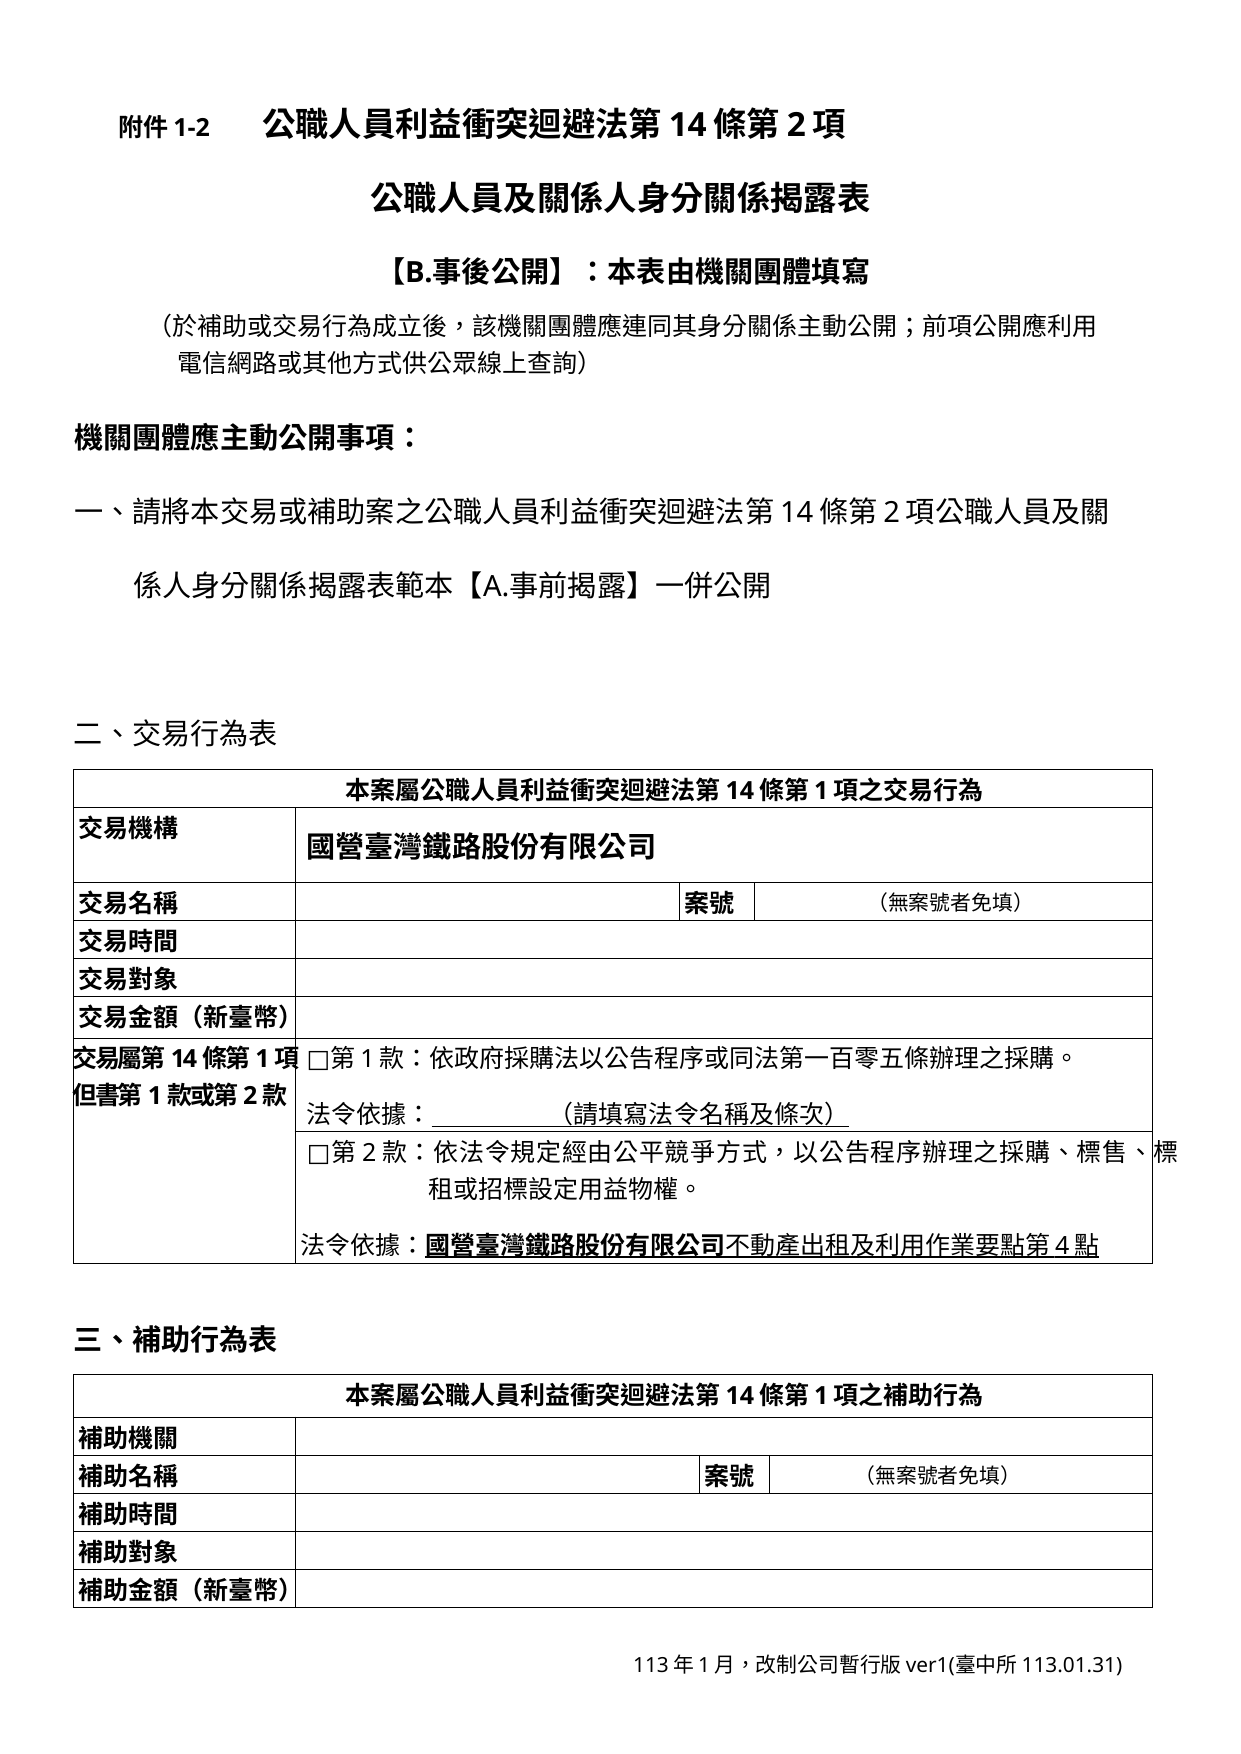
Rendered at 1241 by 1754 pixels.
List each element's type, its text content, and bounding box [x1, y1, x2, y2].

table_cell 交易金額（新臺幣） [74, 997, 295, 1037]
table_cell 案號 [700, 1456, 769, 1493]
table_cell 交易名稱 [74, 883, 295, 920]
table_cell 交易屬第14條第1項 但書第1款或第2款 [74, 1039, 295, 1262]
table_header 本案屬公職人員利益衝突迴避法第14條第1項之補助行為 [74, 1375, 1152, 1417]
table_cell （無案號者免填） [755, 883, 1152, 920]
table_cell [296, 1532, 1152, 1569]
text 附件1-2 公職人員利益衝突迴避法第14條第2項 [118, 85, 1122, 159]
table_cell 案號 [680, 883, 754, 920]
text 【B.事後公開】：本表由機關團體填寫 [15, 233, 1231, 307]
table_cell 交易機構 [74, 808, 295, 882]
table_cell □第2款：依法令規定經由公平競爭方式，以公告程序辦理之採購、標售、標租或招標設定用益物權。 法令依據：國營臺灣鐵路股份有限公司不動產出租及利用作業要點第4點 [296, 1132, 1152, 1262]
table_cell 交易時間 [74, 921, 295, 958]
table_cell [296, 1418, 1152, 1455]
table_cell [296, 1456, 699, 1493]
table_cell 補助名稱 [74, 1456, 295, 1493]
text （於補助或交易行為成立後，該機關團體應連同其身分關係主動公開；前項公開應利用電信網路或其他方式供公眾線上查詢） [148, 307, 1122, 381]
text 一、請將本交易或補助案之公職人員利益衝突迴避法第14條第2項公職人員及關係人身分關係揭露表範本【A.事前揭露】一併公開 [74, 473, 1122, 621]
table_cell □第1款：依政府採購法以公告程序或同法第一百零五條辦理之採購。 法令依據： （請填寫法令名稱及條次） [296, 1039, 1152, 1131]
table_cell [296, 997, 1152, 1037]
table_cell [296, 1494, 1152, 1531]
table_cell （無案號者免填） [770, 1456, 1152, 1493]
table_cell 交易對象 [74, 959, 295, 996]
table_cell 補助對象 [74, 1532, 295, 1569]
table_cell [296, 883, 679, 920]
table_cell [296, 1570, 1152, 1607]
table_cell 補助時間 [74, 1494, 295, 1531]
text 公職人員及關係人身分關係揭露表 [118, 159, 1122, 233]
table_cell 補助機關 [74, 1418, 295, 1455]
text 二、交易行為表 [73, 695, 1231, 769]
text 機關團體應主動公開事項： [74, 399, 1231, 473]
table_cell [296, 921, 1152, 958]
table_cell 國營臺灣鐵路股份有限公司 [296, 808, 1152, 882]
text 三、補助行為表 [73, 1300, 1231, 1374]
table_header 本案屬公職人員利益衝突迴避法第14條第1項之交易行為 [74, 770, 1152, 807]
table_cell 補助金額（新臺幣） [74, 1570, 295, 1607]
table_cell [296, 959, 1152, 996]
